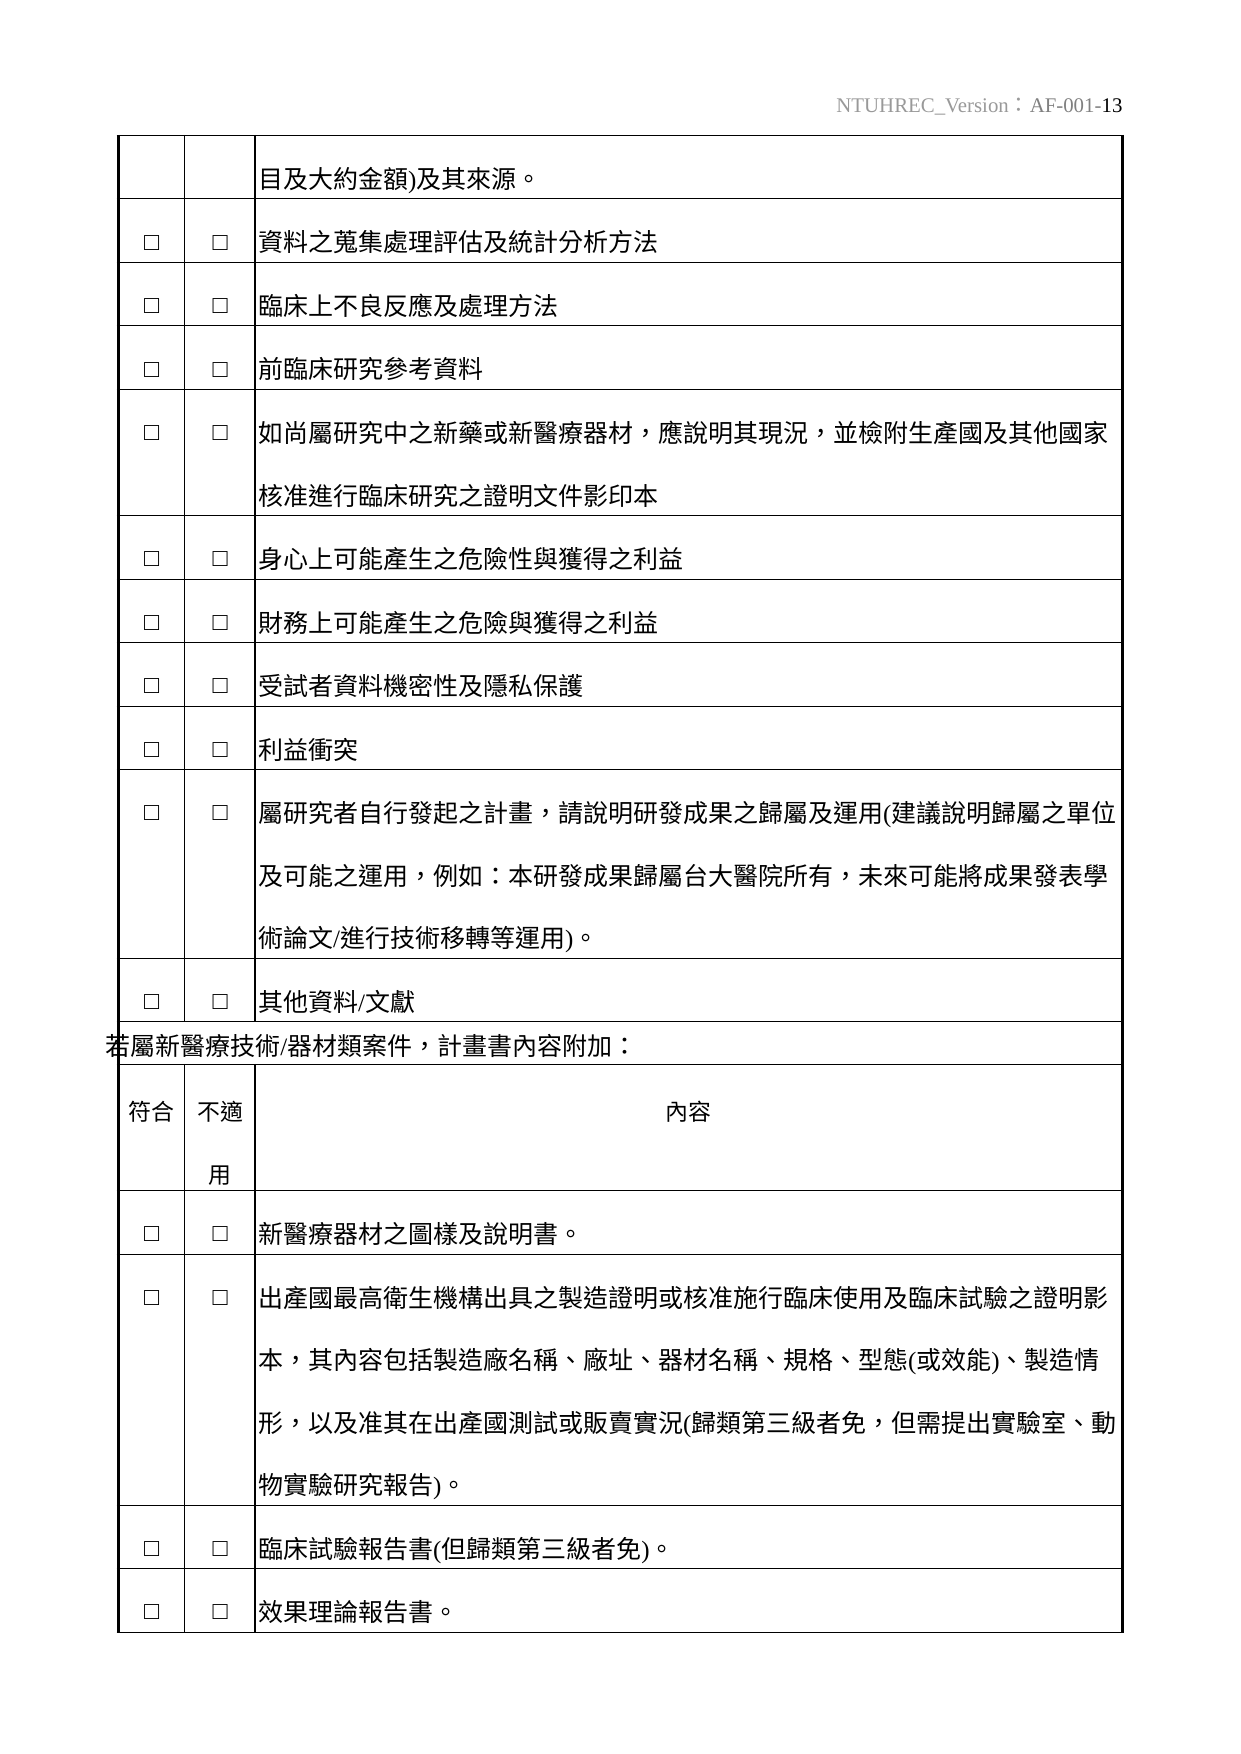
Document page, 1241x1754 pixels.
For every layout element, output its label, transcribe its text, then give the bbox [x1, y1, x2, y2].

table_cell □ [185, 707, 254, 769]
table_cell □ [120, 770, 184, 958]
table_cell □ [120, 516, 184, 578]
table_cell 符合 [120, 1065, 184, 1190]
table_cell □ [185, 1191, 254, 1253]
table_cell □ [120, 643, 184, 706]
table_cell □ [185, 1569, 254, 1632]
table_cell □ [120, 1191, 184, 1253]
table_cell □ [185, 643, 254, 706]
table_cell □ [185, 770, 254, 958]
table_cell 效果理論報告書。 [256, 1569, 1121, 1632]
table_cell [185, 136, 254, 198]
table_cell □ [120, 199, 184, 262]
table_cell [120, 136, 184, 198]
table_cell □ [185, 326, 254, 389]
table_cell 財務上可能產生之危險與獲得之利益 [256, 580, 1121, 642]
table_cell 前臨床研究參考資料 [256, 326, 1121, 389]
table_cell 利益衝突 [256, 707, 1121, 769]
table_cell □ [120, 390, 184, 515]
table_cell □ [185, 1506, 254, 1568]
table_cell □ [120, 263, 184, 325]
table_cell 臨床試驗報告書(但歸類第三級者免)。 [256, 1506, 1121, 1568]
table_cell 屬研究者自行發起之計畫，請說明研發成果之歸屬及運用(建議說明歸屬之單位及可能之運用，例如：本研發成果歸屬台大醫院所有，未來可能將成果發表學術論文/進行技術移轉等運用)。 [256, 770, 1121, 958]
table_cell 資料之蒐集處理評估及統計分析方法 [256, 199, 1121, 262]
table_cell 身心上可能產生之危險性與獲得之利益 [256, 516, 1121, 578]
table_cell 出產國最高衛生機構出具之製造證明或核准施行臨床使用及臨床試驗之證明影本，其內容包括製造廠名稱、廠址、器材名稱、規格、型態(或效能)、製造情形，以及准其在出產國測試或販賣實況(歸類第三級者免，但需提出實驗室、動物實驗研究報告)。 [256, 1255, 1121, 1504]
table_cell □ [185, 1255, 254, 1504]
table_cell □ [120, 707, 184, 769]
table_cell □ [185, 516, 254, 578]
table_cell □ [120, 1506, 184, 1568]
table_cell □ [185, 959, 254, 1021]
table_cell □ [185, 390, 254, 515]
table_cell 新醫療器材之圖樣及說明書。 [256, 1191, 1121, 1253]
table_cell 臨床上不良反應及處理方法 [256, 263, 1121, 325]
table_cell □ [120, 959, 184, 1021]
table_cell 內容 [256, 1065, 1121, 1190]
table_cell □ [120, 1569, 184, 1632]
table_cell □ [120, 326, 184, 389]
table_cell □ [185, 263, 254, 325]
table_cell 受試者資料機密性及隱私保護 [256, 643, 1121, 706]
table_cell 不適用 [185, 1065, 254, 1190]
table_cell □ [185, 199, 254, 262]
table_cell □ [120, 580, 184, 642]
table_cell 其他資料/文獻 [256, 959, 1121, 1021]
table_cell 若屬新醫療技術/器材類案件，計畫書內容附加： [120, 1022, 1121, 1064]
table_cell □ [185, 580, 254, 642]
table_cell □ [120, 1255, 184, 1504]
table_cell 如尚屬研究中之新藥或新醫療器材，應說明其現況，並檢附生產國及其他國家核准進行臨床研究之證明文件影印本 [256, 390, 1121, 515]
table_cell 目及大約金額)及其來源。 [256, 136, 1121, 198]
